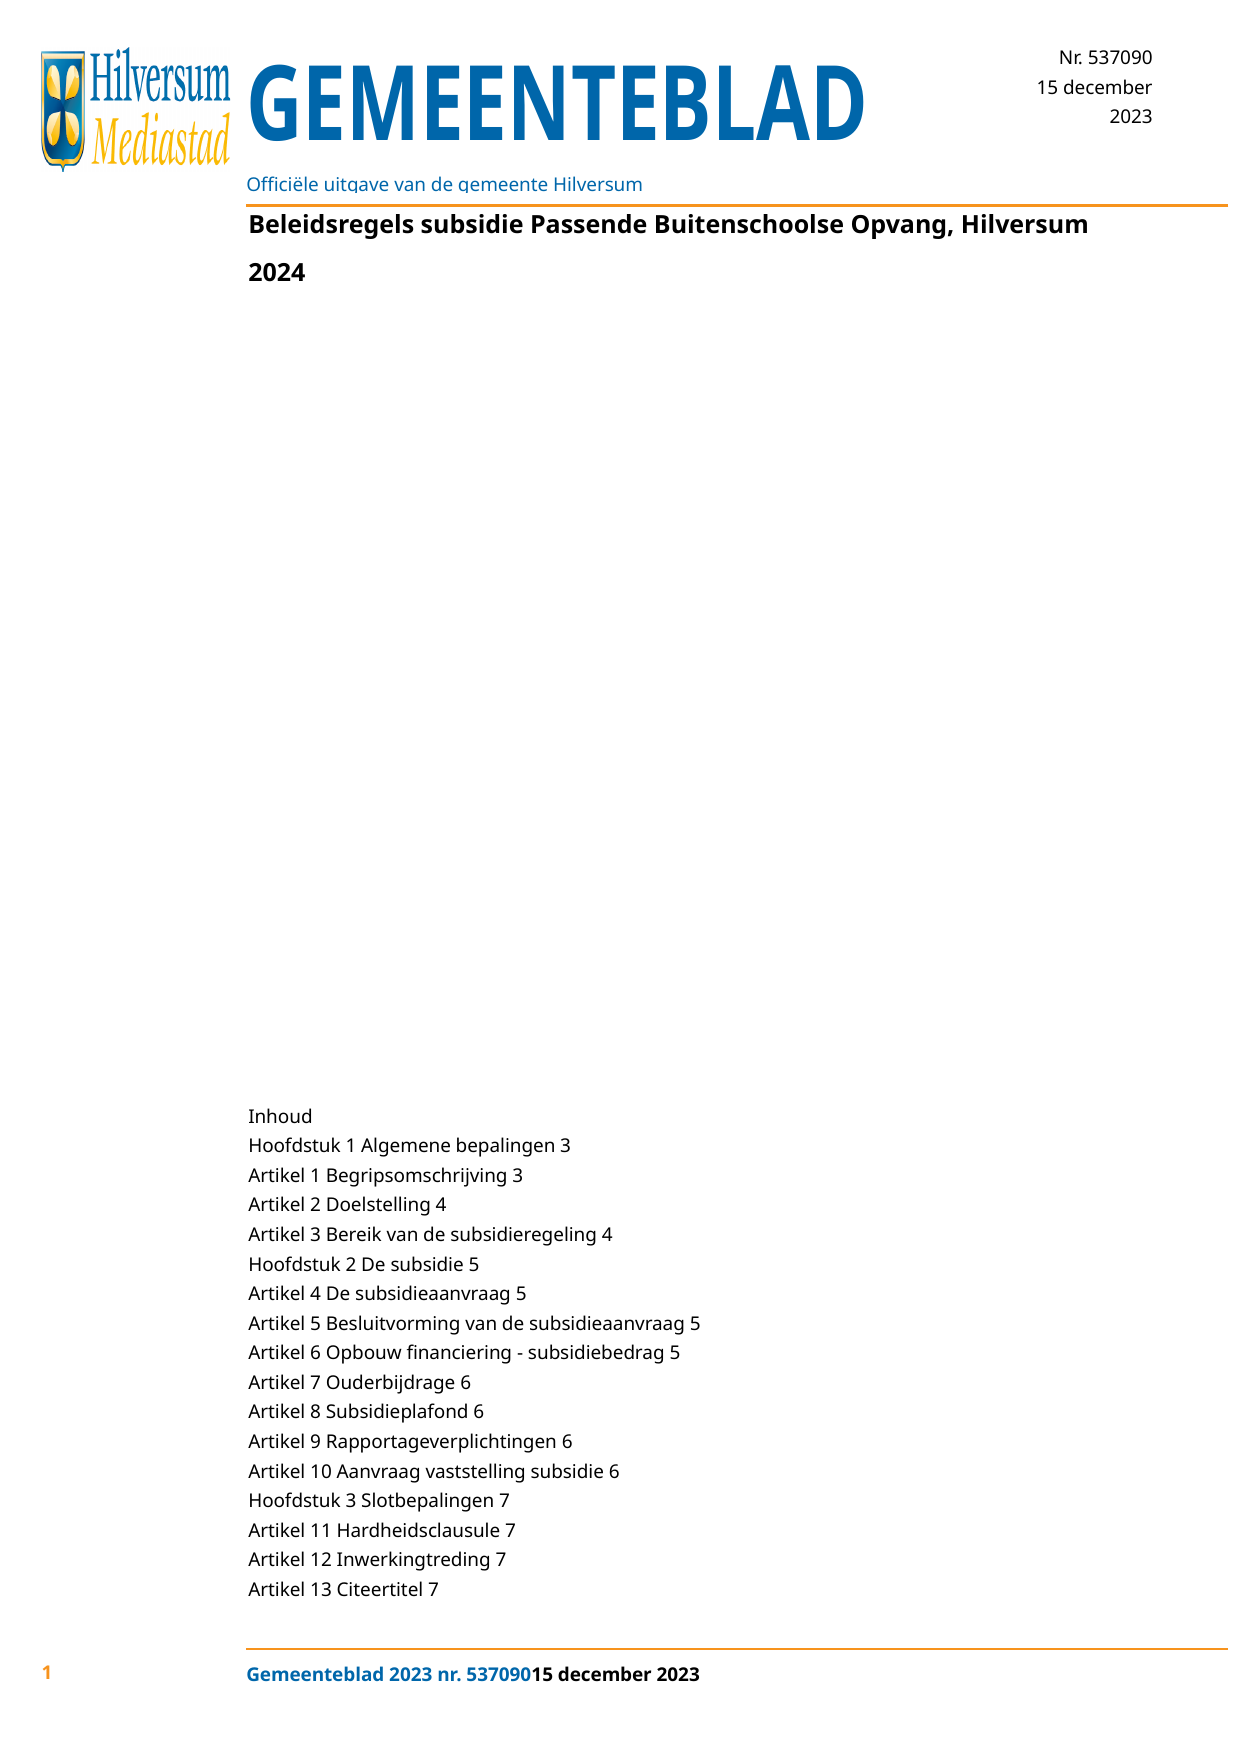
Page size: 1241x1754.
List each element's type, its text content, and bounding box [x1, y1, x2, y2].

text Artikel 9 Rapportageverplichtingen 6 [248, 1428, 1152, 1454]
text Artikel 7 Ouderbijdrage 6 [248, 1369, 1152, 1395]
text Artikel 3 Bereik van de subsidieregeling 4 [248, 1221, 1152, 1247]
text Beleidsregels subsidie Passende Buitenschoolse Opvang, Hilversum 2024 [248, 207, 1152, 288]
text Artikel 4 De subsidieaanvraag 5 [248, 1280, 1152, 1306]
text Artikel 12 Inwerkingtreding 7 [248, 1547, 1152, 1572]
text Artikel 10 Aanvraag vaststelling subsidie 6 [248, 1458, 1152, 1484]
text Hoofdstuk 3 Slotbepalingen 7 [248, 1487, 1152, 1513]
text Artikel 11 Hardheidsclausule 7 [248, 1517, 1152, 1543]
picture [41, 47, 231, 172]
text Artikel 6 Opbouw financiering - subsidiebedrag 5 [248, 1339, 1152, 1365]
text Artikel 5 Besluitvorming van de subsidieaanvraag 5 [248, 1310, 1152, 1336]
text Artikel 13 Citeertitel 7 [248, 1576, 1152, 1602]
text Artikel 1 Begripsomschrijving 3 [248, 1162, 1152, 1188]
text Hoofdstuk 1 Algemene bepalingen 3 [248, 1132, 1152, 1158]
text Hoofdstuk 2 De subsidie 5 [248, 1251, 1152, 1277]
text Inhoud [248, 1103, 1152, 1129]
text Artikel 8 Subsidieplafond 6 [248, 1399, 1152, 1424]
text Artikel 2 Doelstelling 4 [248, 1192, 1152, 1217]
